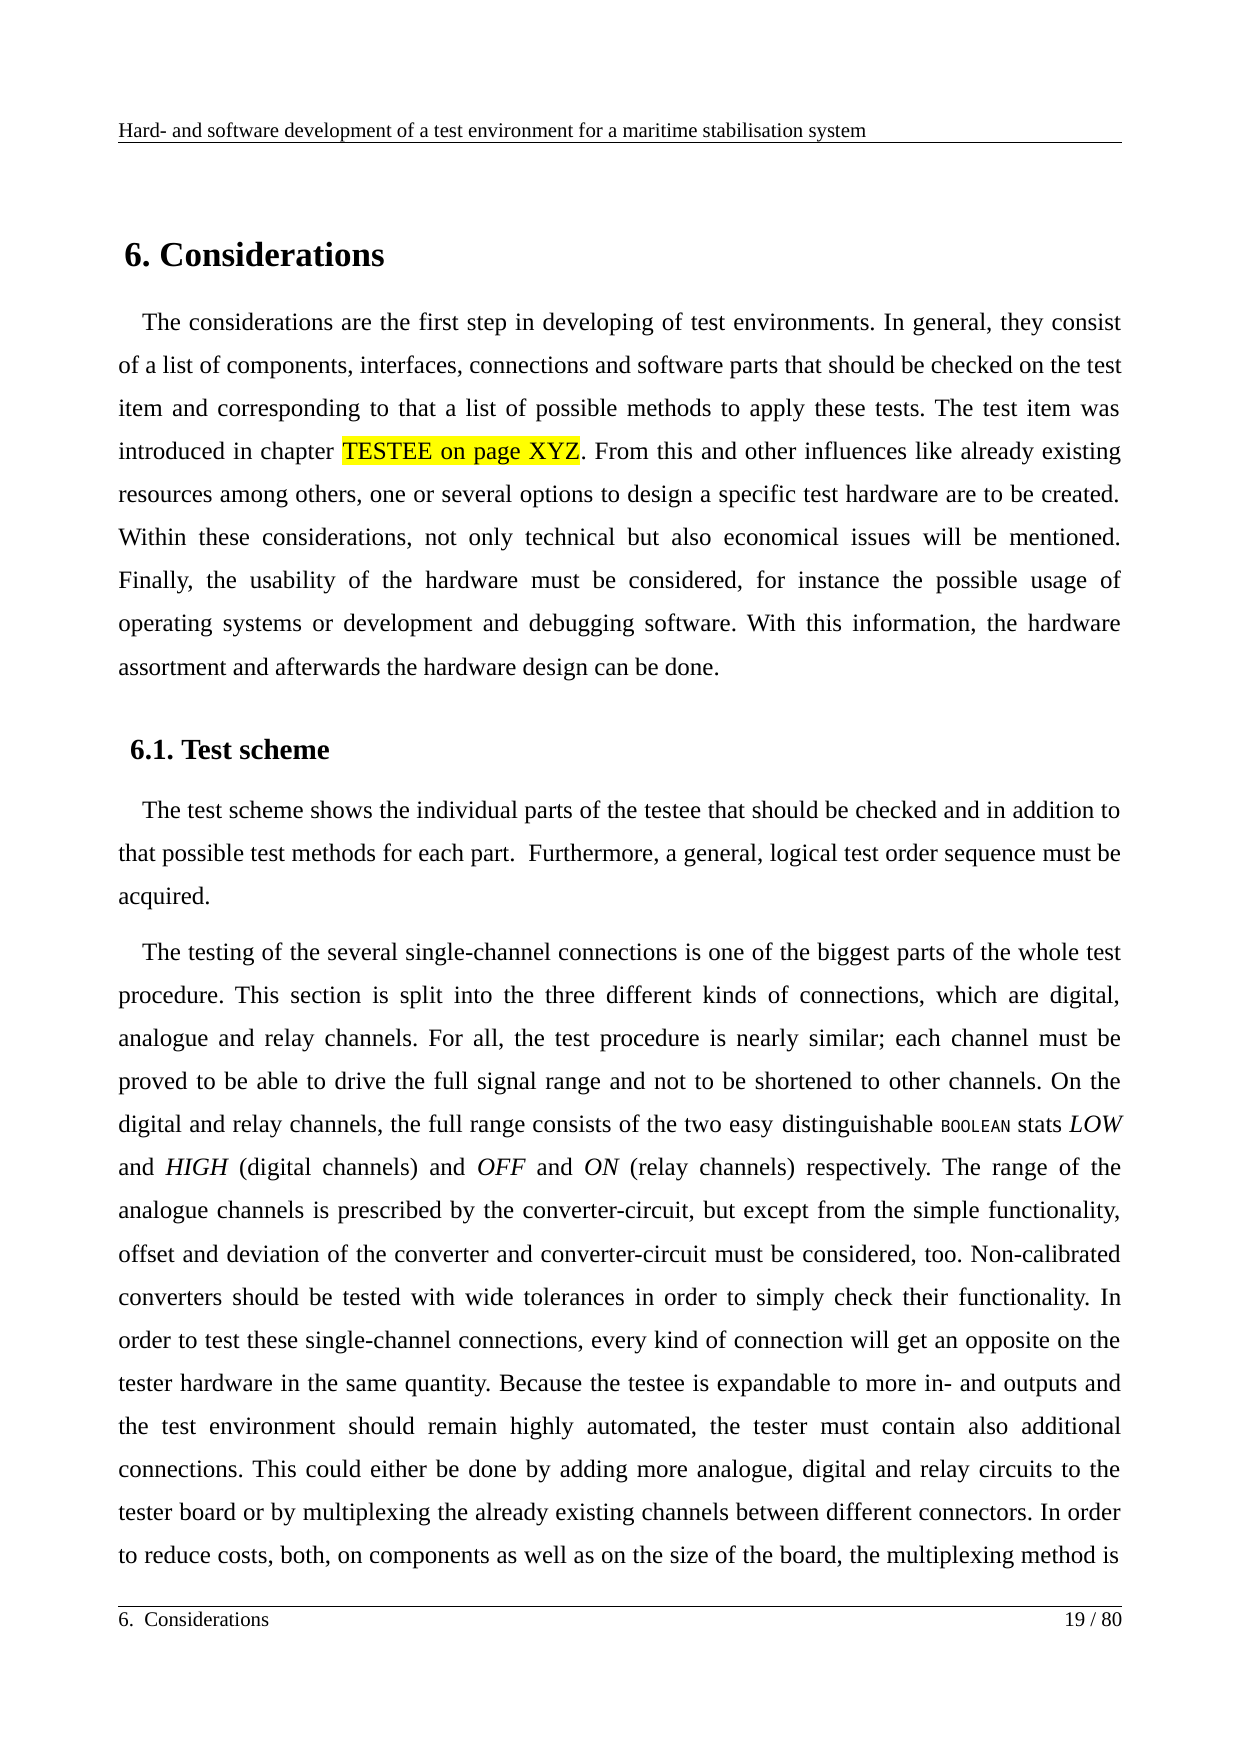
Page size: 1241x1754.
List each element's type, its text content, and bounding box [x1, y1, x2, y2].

text The testing of the several single-channel connections is one of the biggest parts of the whole test procedure. This section is split into the three different kinds of connections, which are digital, analogue and relay channels. For all, the test procedure is nearly similar; each channel must be proved to be able to drive the full signal range and not to be shortened to other channels. On the digital and relay channels, the full range consists of the two easy distinguishable BOOLEAN stats LOW and HIGH (digital channels) and OFF and ON (relay channels) respectively. The range of the analogue channels is prescribed by the converter-circuit, but except from the simple functionality, offset and deviation of the converter and converter-circuit must be considered, too. Non-calibrated converters should be tested with wide tolerances in order to simply check their functionality. In order to test these single-channel connections, every kind of connection will get an opposite on the tester hardware in the same quantity. Because the testee is expandable to more in- and outputs and the test environment should remain highly automated, the tester must contain also additional connections. This could either be done by adding more analogue, digital and relay circuits to the tester board or by multiplexing the already existing channels between different connectors. In order to reduce costs, both, on components as well as on the size of the board, the multiplexing method is [118, 937, 1122, 1569]
text The test scheme shows the individual parts of the testee that should be checked and in addition to that possible test methods for each part. Furthermore, a general, logical test order sequence must be acquired. [118, 795, 1122, 910]
subtitle Considerations [118, 234, 1122, 274]
subtitle Test scheme [118, 732, 1122, 766]
text The considerations are the first step in developing of test environments. In general, they consist of a list of components, interfaces, connections and software parts that should be checked on the test item and corresponding to that a list of possible methods to apply these tests. The test item was introduced in chapter TESTEE on page XYZ. From this and other influences like already existing resources among others, one or several options to design a specific test hardware are to be created. Within these considerations, not only technical but also economical issues will be mentioned. Finally, the usability of the hardware must be considered, for instance the possible usage of operating systems or development and debugging software. With this information, the hardware assortment and afterwards the hardware design can be done. [118, 307, 1122, 680]
